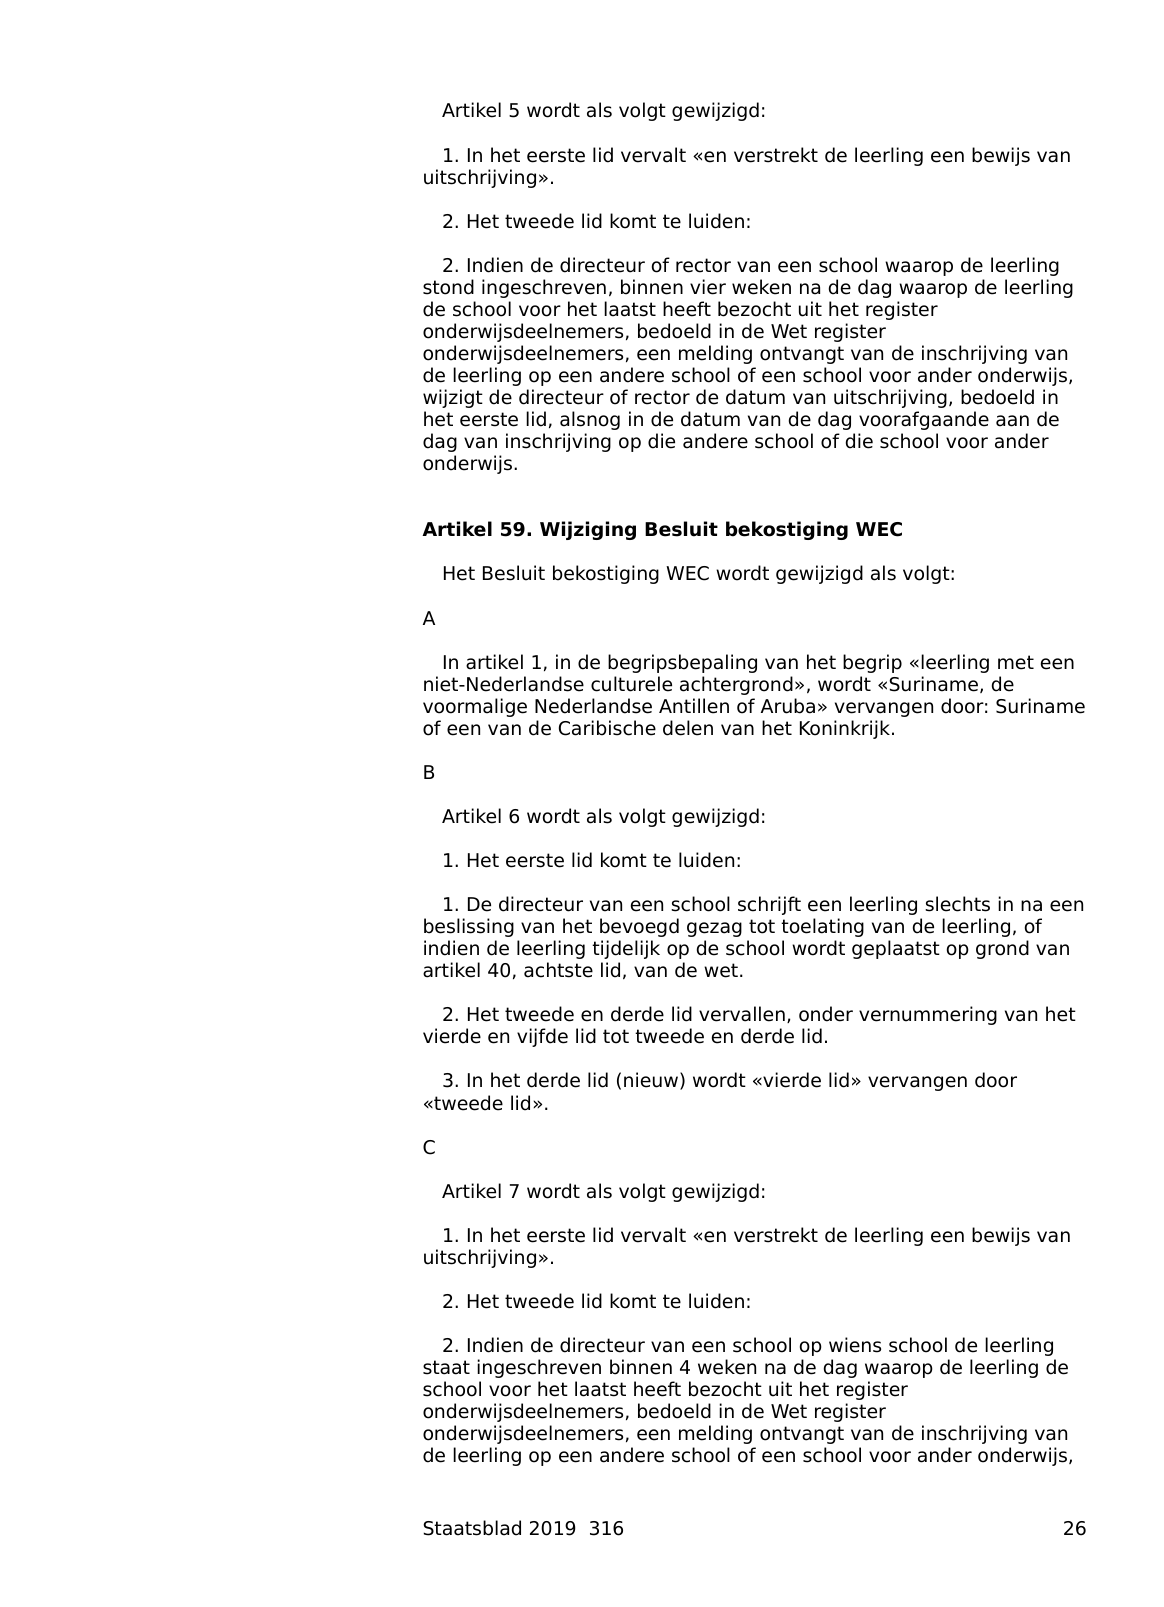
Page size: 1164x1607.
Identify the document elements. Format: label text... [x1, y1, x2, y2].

text In artikel 1, in de begripsbepaling van het begrip «leerling met een niet-Nederlandse culturele achtergrond», wordt «Suriname, de voormalige Nederlandse Antillen of Aruba» vervangen door: Suriname of een van de Caribische delen van het Koninkrijk. [422, 652, 1087, 739]
text 2. Het tweede lid komt te luiden: [422, 211, 1087, 233]
text C [422, 1137, 1087, 1158]
subtitle Artikel 59. Wijziging Besluit bekostiging WEC [422, 519, 1087, 541]
text 2. Het tweede en derde lid vervallen, onder vernummering van het vierde en vijfde lid tot tweede en derde lid. [422, 1004, 1087, 1048]
text 1. Het eerste lid komt te luiden: [422, 850, 1087, 872]
text 2. Indien de directeur of rector van een school waarop de leerling stond ingeschreven, binnen vier weken na de dag waarop de leerling de school voor het laatst heeft bezocht uit het register onderwijsdeelnemers, bedoeld in de Wet register onderwijsdeelnemers, een melding ontvangt van de inschrijving van de leerling op een andere school of een school voor ander onderwijs, wijzigt de directeur of rector de datum van uitschrijving, bedoeld in het eerste lid, alsnog in de datum van de dag voorafgaande aan de dag van inschrijving op die andere school of die school voor ander onderwijs. [422, 255, 1087, 475]
text 2. Indien de directeur van een school op wiens school de leerling staat ingeschreven binnen 4 weken na de dag waarop de leerling de school voor het laatst heeft bezocht uit het register onderwijsdeelnemers, bedoeld in de Wet register onderwijsdeelnemers, een melding ontvangt van de inschrijving van de leerling op een andere school of een school voor ander onderwijs, [422, 1335, 1087, 1467]
text 2. Het tweede lid komt te luiden: [422, 1291, 1087, 1313]
text B [422, 762, 1087, 784]
text 1. In het eerste lid vervalt «en verstrekt de leerling een bewijs van uitschrijving». [422, 1225, 1087, 1269]
text Het Besluit bekostiging WEC wordt gewijzigd als volgt: [422, 563, 1087, 585]
text Artikel 5 wordt als volgt gewijzigd: [422, 100, 1087, 122]
text 1. De directeur van een school schrijft een leerling slechts in na een beslissing van het bevoegd gezag tot toelating van de leerling, of indien de leerling tijdelijk op de school wordt geplaatst op grond van artikel 40, achtste lid, van de wet. [422, 894, 1087, 982]
text Artikel 6 wordt als volgt gewijzigd: [422, 806, 1087, 828]
text 3. In het derde lid (nieuw) wordt «vierde lid» vervangen door «tweede lid». [422, 1070, 1087, 1114]
text 1. In het eerste lid vervalt «en verstrekt de leerling een bewijs van uitschrijving». [422, 144, 1087, 188]
text Artikel 7 wordt als volgt gewijzigd: [422, 1181, 1087, 1203]
text A [422, 607, 1087, 629]
